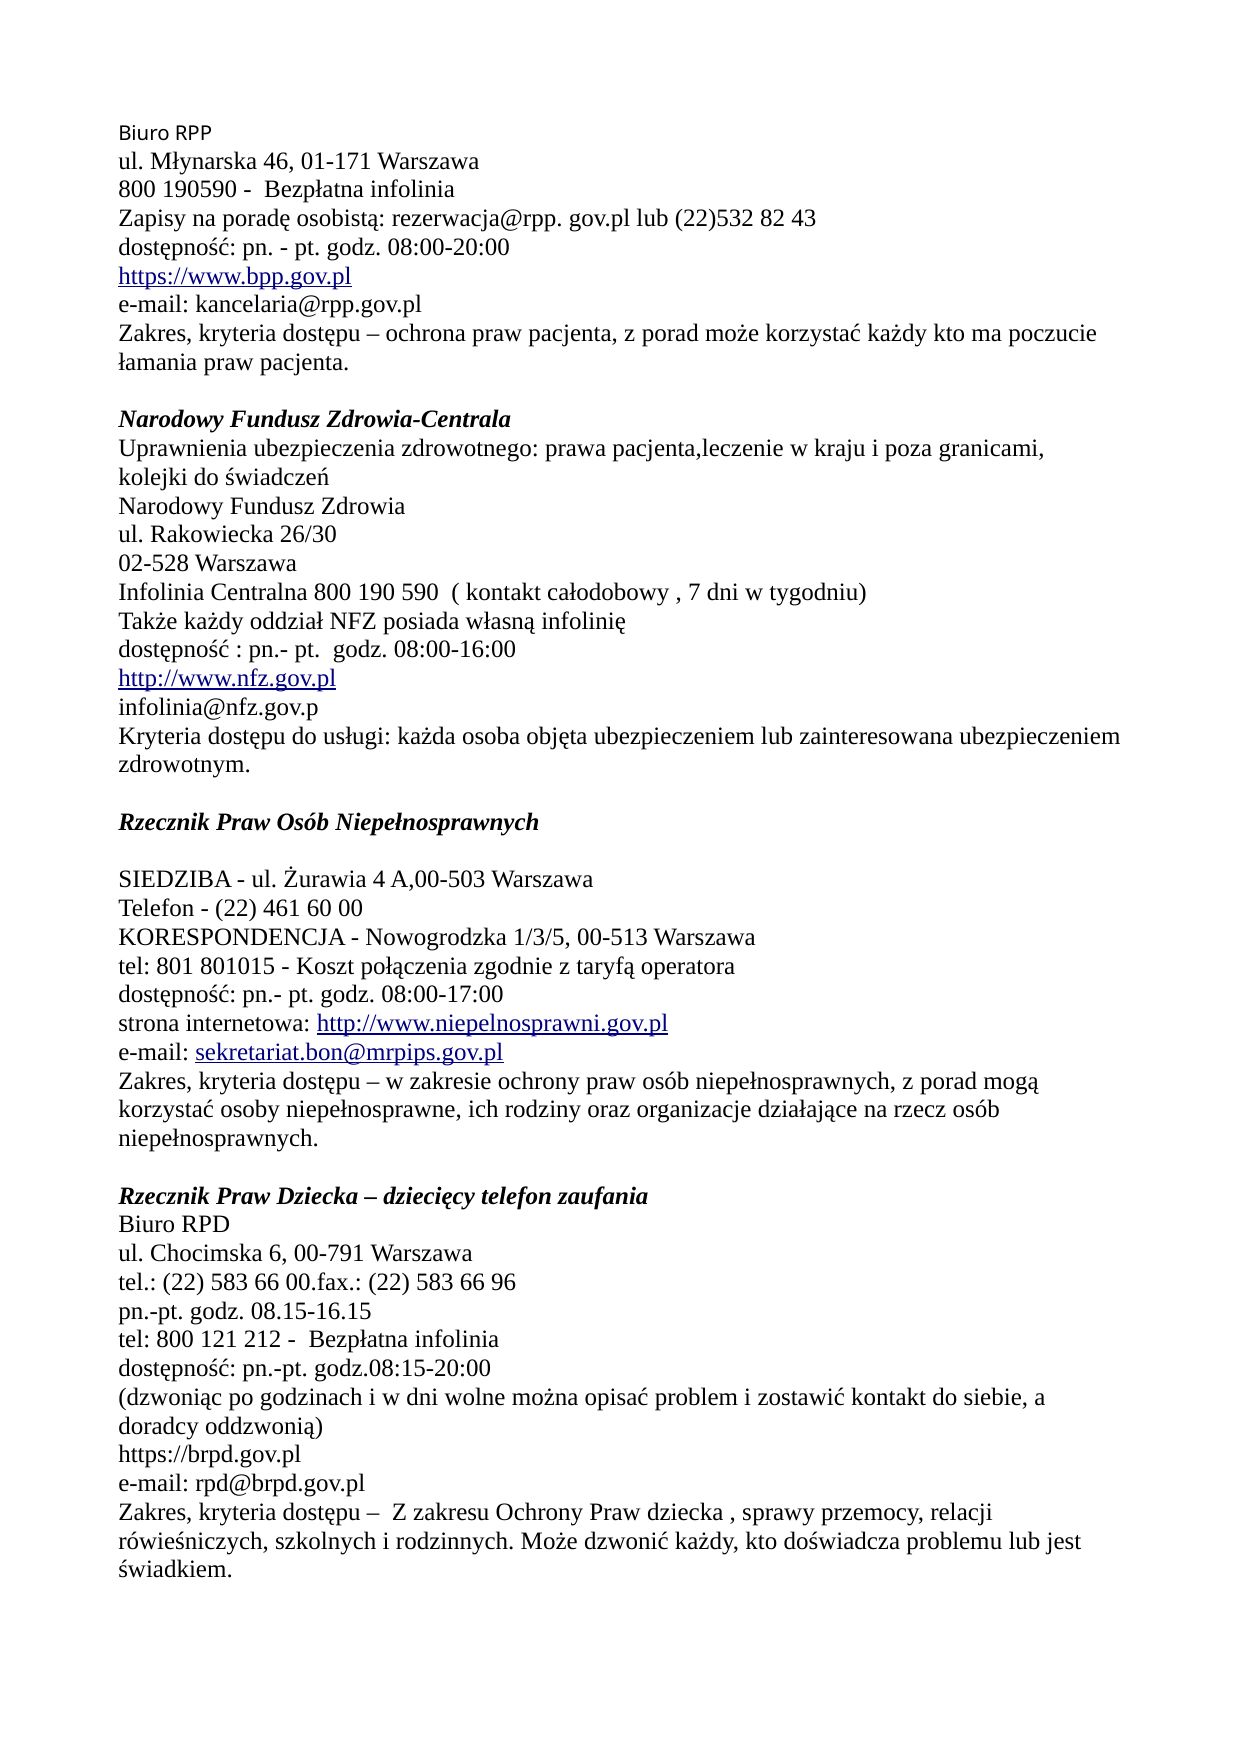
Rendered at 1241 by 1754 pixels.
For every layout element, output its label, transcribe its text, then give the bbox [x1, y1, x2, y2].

text ul. Rakowiecka 26/30 [118, 519, 1122, 548]
text Zapisy na poradę osobistą: rezerwacja@rpp. gov.pl lub (22)532 82 43 [118, 203, 1122, 232]
text SIEDZIBA - ul. Żurawia 4 A,00-503 Warszawa [118, 864, 1122, 893]
text dostępność: pn. - pt. godz. 08:00-20:00 [118, 232, 1122, 261]
text tel: 800 121 212 - Bezpłatna infolinia [118, 1324, 1122, 1353]
text strona internetowa: http://www.niepelnosprawni.gov.pl [118, 1008, 1122, 1037]
text Zakres, kryteria dostępu – ochrona praw pacjenta, z porad może korzystać każdy kto ma poczucie łamania praw pacjenta. [118, 318, 1122, 376]
text Biuro RPP [118, 118, 1122, 146]
text Kryteria dostępu do usługi: każda osoba objęta ubezpieczeniem lub zainteresowana ubezpieczeniem zdrowotnym. [118, 721, 1122, 778]
text (dzwoniąc po godzinach i w dni wolne można opisać problem i zostawić kontakt do siebie, a doradcy oddzwonią) [118, 1382, 1122, 1439]
text dostępność: pn.-pt. godz.08:15-20:00 [118, 1353, 1122, 1382]
text Biuro RPD [118, 1209, 1122, 1238]
text Narodowy Fundusz Zdrowia [118, 491, 1122, 519]
text Uprawnienia ubezpieczenia zdrowotnego: prawa pacjenta,leczenie w kraju i poza granicami, [118, 433, 1122, 462]
text https://www.bpp.gov.pl [118, 261, 1122, 289]
text e-mail: kancelaria@rpp.gov.pl [118, 289, 1122, 318]
text https://brpd.gov.pl [118, 1439, 1122, 1468]
text 800 190590 - Bezpłatna infolinia [118, 174, 1122, 203]
text tel: 801 801015 - Koszt połączenia zgodnie z taryfą operatora [118, 951, 1122, 979]
text infolinia@nfz.gov.p [118, 692, 1122, 721]
text Infolinia Centralna 800 190 590 ( kontakt całodobowy , 7 dni w tygodniu) [118, 577, 1122, 606]
text Telefon - (22) 461 60 00 [118, 893, 1122, 922]
text 02-528 Warszawa [118, 548, 1122, 577]
text dostępność : pn.- pt. godz. 08:00-16:00 [118, 634, 1122, 663]
text http://www.nfz.gov.pl [118, 663, 1122, 692]
text ul. Chocimska 6, 00-791 Warszawa [118, 1238, 1122, 1267]
text pn.-pt. godz. 08.15-16.15 [118, 1296, 1122, 1324]
text Zakres, kryteria dostępu – w zakresie ochrony praw osób niepełnosprawnych, z porad mogą korzystać osoby niepełnosprawne, ich rodziny oraz organizacje działające na rzecz osób niepełnosprawnych. [118, 1066, 1122, 1152]
text Rzecznik Praw Dziecka – dziecięcy telefon zaufania [118, 1181, 1122, 1209]
text Narodowy Fundusz Zdrowia-Centrala [118, 404, 1122, 433]
text dostępność: pn.- pt. godz. 08:00-17:00 [118, 979, 1122, 1008]
text Rzecznik Praw Osób Niepełnosprawnych [118, 807, 1122, 836]
text kolejki do świadczeń [118, 462, 1122, 491]
text e-mail: sekretariat.bon@mrpips.gov.pl [118, 1037, 1122, 1066]
text e-mail: rpd@brpd.gov.pl [118, 1468, 1122, 1497]
text Także każdy oddział NFZ posiada własną infolinię [118, 606, 1122, 634]
text Zakres, kryteria dostępu – Z zakresu Ochrony Praw dziecka , sprawy przemocy, relacji rówieśniczych, szkolnych i rodzinnych. Może dzwonić każdy, kto doświadcza problemu lub jest świadkiem. [118, 1497, 1122, 1583]
text KORESPONDENCJA - Nowogrodzka 1/3/5, 00-513 Warszawa [118, 922, 1122, 951]
text ul. Młynarska 46, 01-171 Warszawa [118, 146, 1122, 174]
text tel.: (22) 583 66 00.fax.: (22) 583 66 96 [118, 1267, 1122, 1296]
